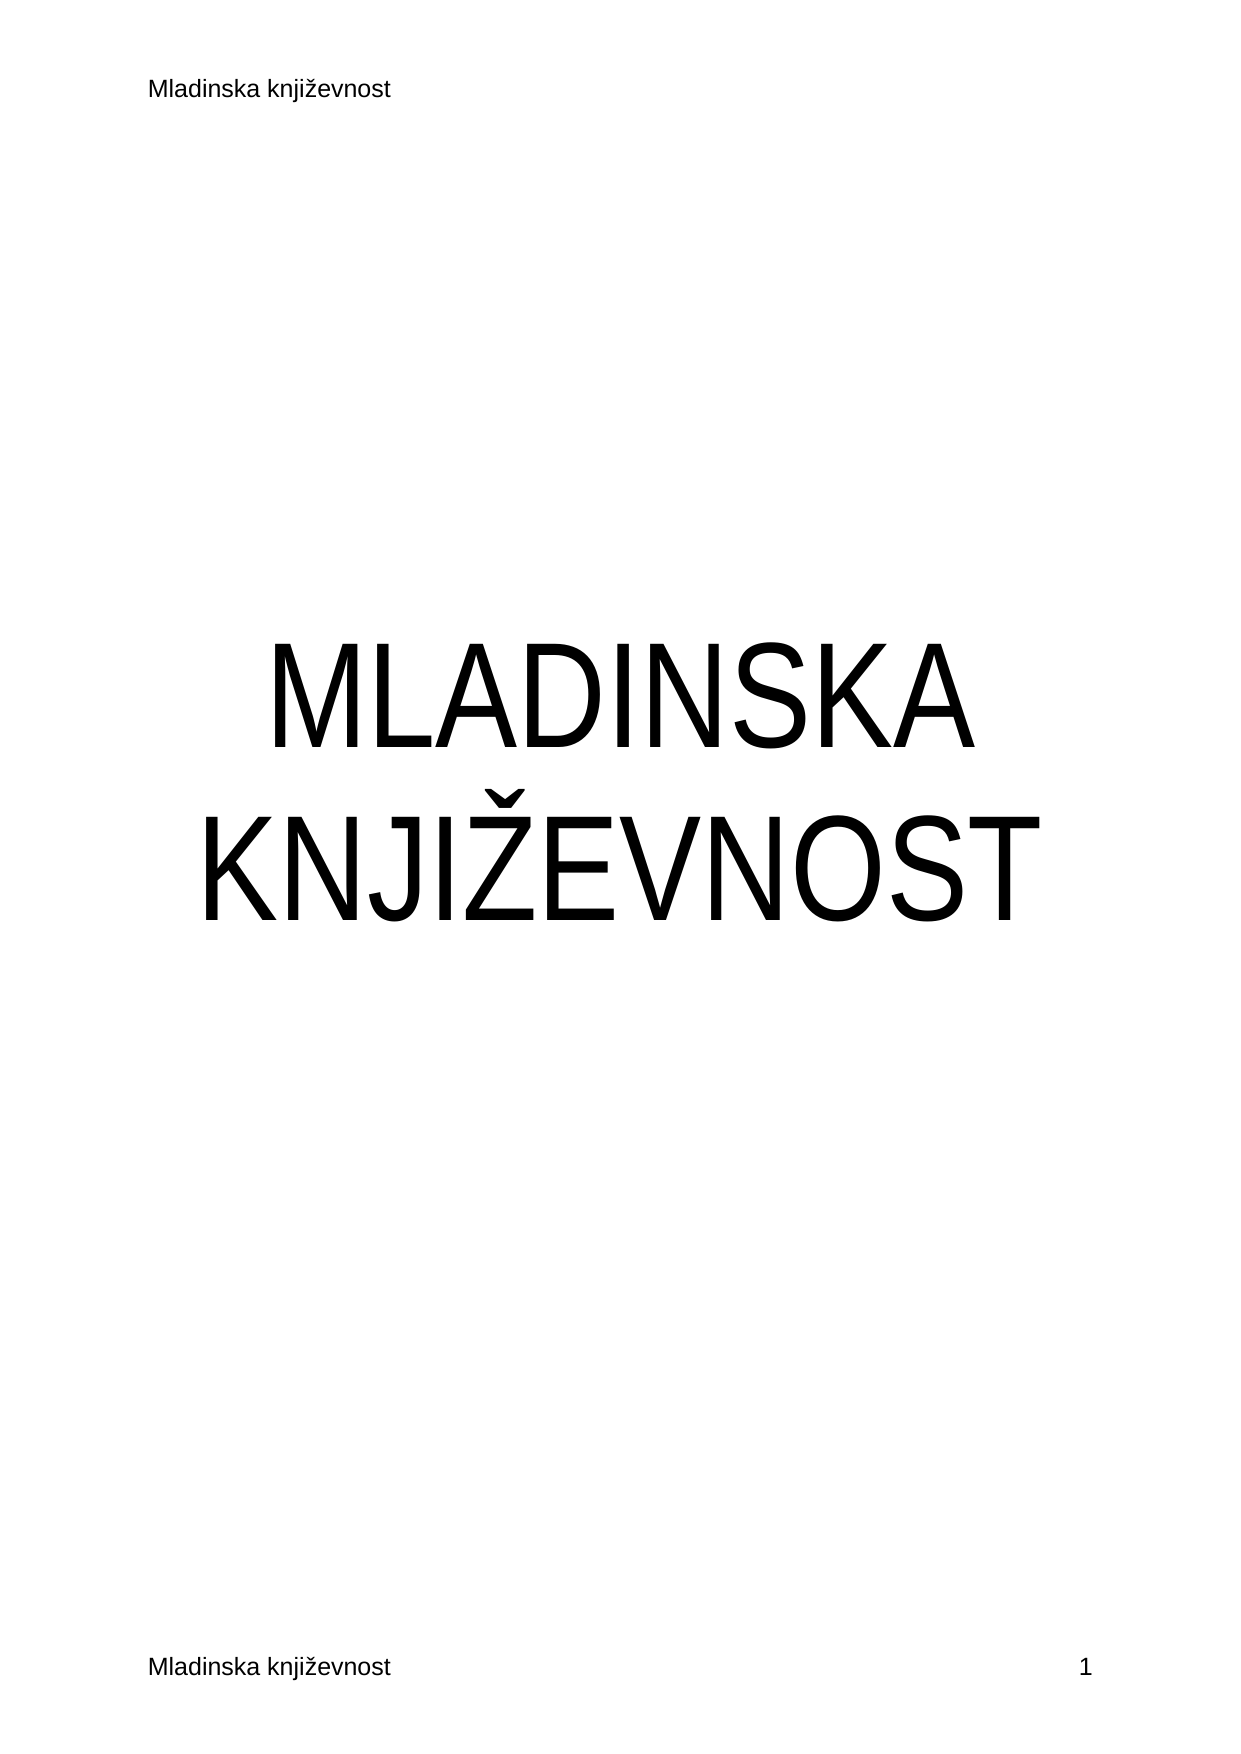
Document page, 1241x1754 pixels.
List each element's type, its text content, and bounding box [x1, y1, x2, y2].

text MLADINSKA KNJIŽEVNOST [148, 608, 1093, 952]
